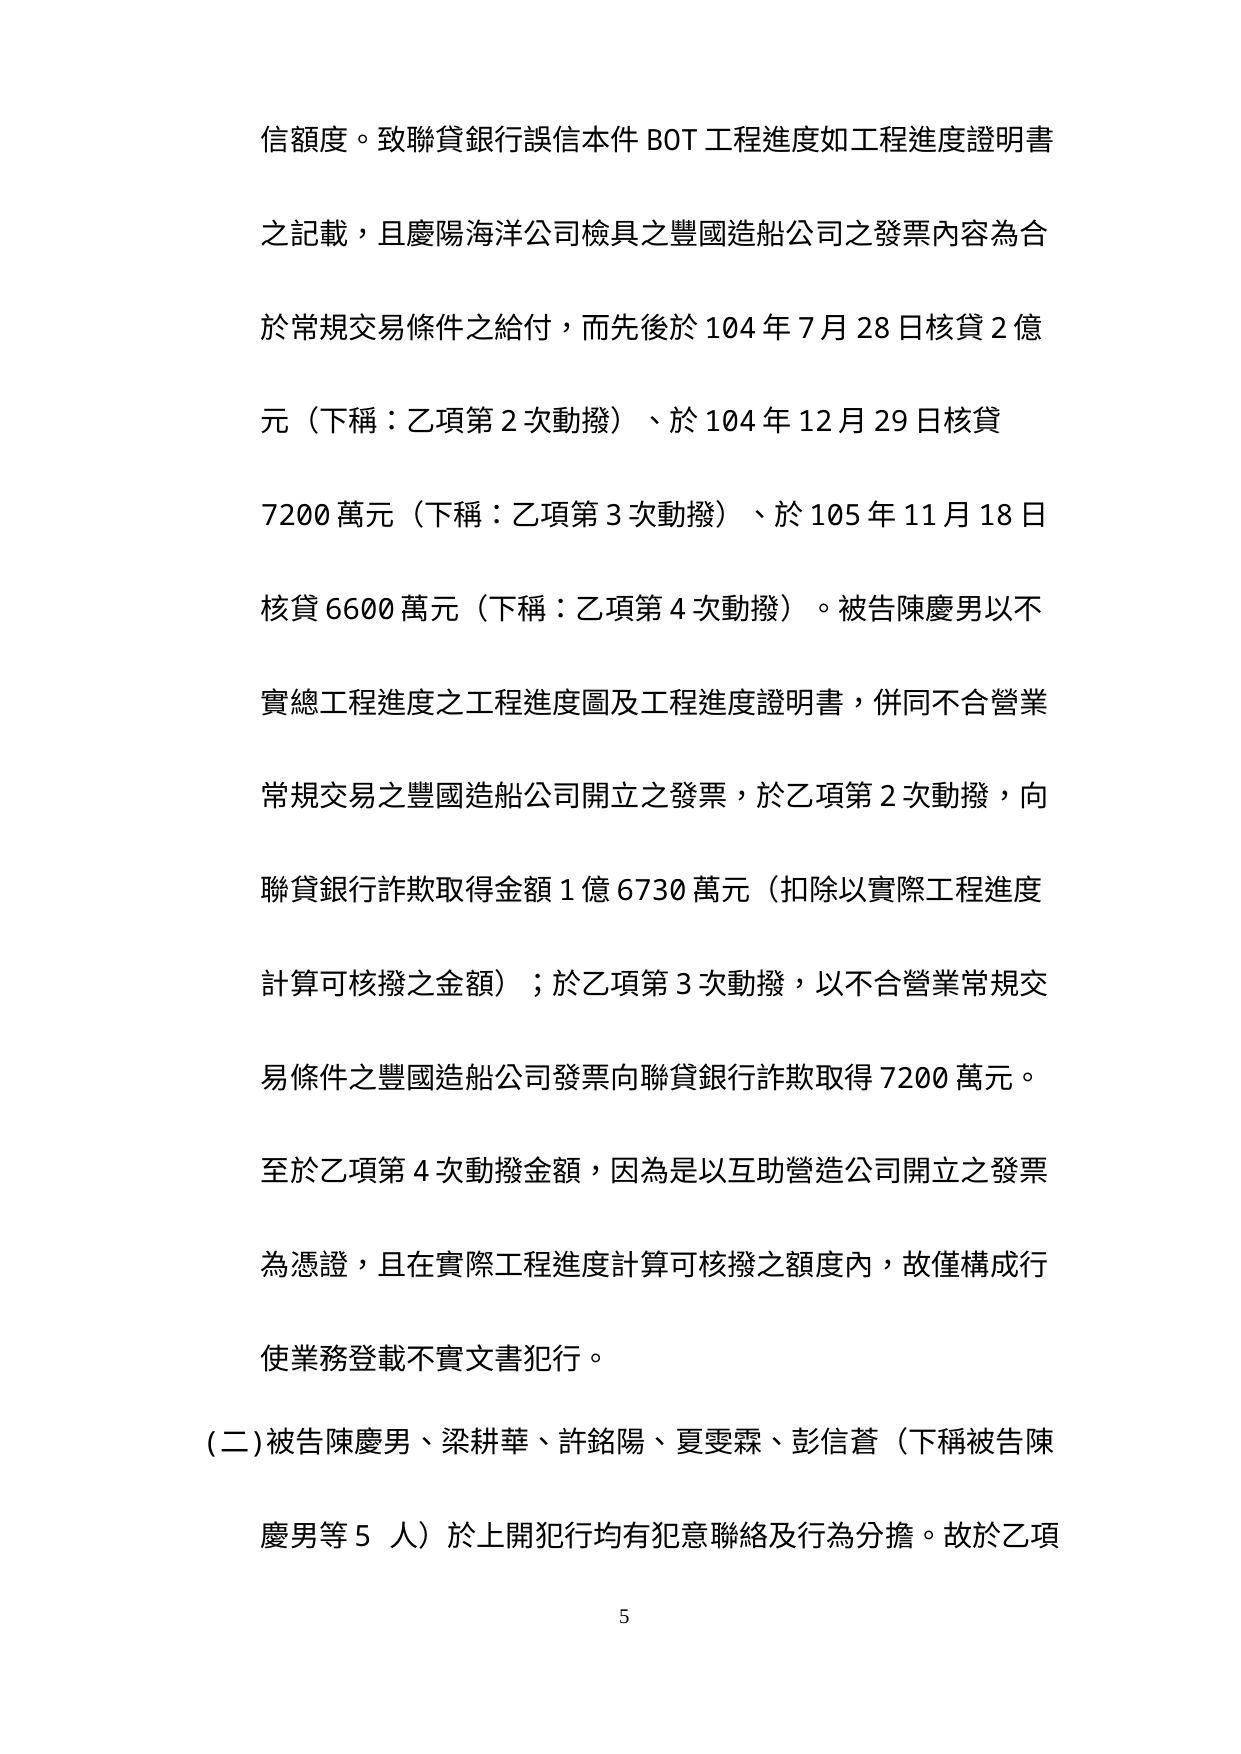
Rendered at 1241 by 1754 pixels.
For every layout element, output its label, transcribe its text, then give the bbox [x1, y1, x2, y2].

text (二)被告陳慶男、梁耕華、許銘陽、夏雯霖、彭信蒼（下稱被告陳慶男等5 人）於上開犯行均有犯意聯絡及行為分擔。故於乙項 [202, 1399, 1063, 1555]
text (一)被告陳慶男為慶富集團總裁及慶陽海洋企業股份有限公司（下稱慶陽海洋公司）負責人，該公司因辦理國立海洋科技博物館興建營運移轉案（OT＋BOT），於民國102年10月30日與土地銀行（為管理銀行）、高雄銀行、全國農業金庫、合作金庫、新光銀行簽訂聯合授信契約，授信總額為新台幣（下同）9.5億元，其中乙項授信額度7.5億元供慶陽海洋公司支應本BOT興建工程款融資所需。陳慶男為使該乙項授信款項能作為慶富集團內資金調度之用，先使慶陽海洋公司與豐國造船公司於104年7月15日簽定不合營業常規交易條件之合約金額總計4 億3,330 萬元之新建維生系統工程合約，約定慶陽海洋公司就壓克力工程部分須於合約簽訂後即支付60％工程款，就水質監控系統工程、維生系統設備、維生系統配管與造景工程部分均須於合約簽訂後即支付30％工程款。再於同年月17日簽定不合營業常規交易條件之合約金額總計3 億2,450 萬元之機電工程合約，約定慶陽海洋公司須於合約簽訂後即支付30%工程款。再指示負責該BOT案之慶陽海洋公司員工即被告梁耕華製作不實工程進度圖進度。梁耕華利用不知情之余曉嵐建築師事務所協理郭一昌為其先後製作104年6月份總工程進度為27.6％（實際工程進度僅8.36％）、104年11月份總工程進度為36.17 ％（實際工程進度為10.53 ％）、105年10月份總工程進度為45.11 ％（實際工程進度為23.25 ％）之不實工程進度圖後，請建築師即被告許銘陽、夏雯霖、彭信蒼配合於104 年7 月27日、104年12月15日、105年11月15日出具上開不實工程進度之證明書，再交由不知情之慶陽海洋公司財務人員林文慧、徐淑惠併同豐國造船公司開立之發票及其他交易憑證向土地銀行高雄分行申請動撥支用乙項授信額度。致聯貸銀行誤信本件BOT工程進度如工程進度證明書之記載，且慶陽海洋公司檢具之豐國造船公司之發票內容為合於常規交易條件之給付，而先後於104年7月28日核貸2億元（下稱：乙項第2次動撥）、於104年12月29日核貸7200萬元（下稱：乙項第3次動撥）、於105年11月18日核貸6600萬元（下稱：乙項第4次動撥）。被告陳慶男以不實總工程進度之工程進度圖及工程進度證明書，併同不合營業常規交易之豐國造船公司開立之發票，於乙項第2次動撥，向聯貸銀行詐欺取得金額1億6730萬元（扣除以實際工程進度計算可核撥之金額）；於乙項第3次動撥，以不合營業常規交易條件之豐國造船公司發票向聯貸銀行詐欺取得7200萬元。至於乙項第4次動撥金額，因為是以互助營造公司開立之發票為憑證，且在實際工程進度計算可核撥之額度內，故僅構成行使業務登載不實文書犯行。 [202, 96, 1063, 1377]
